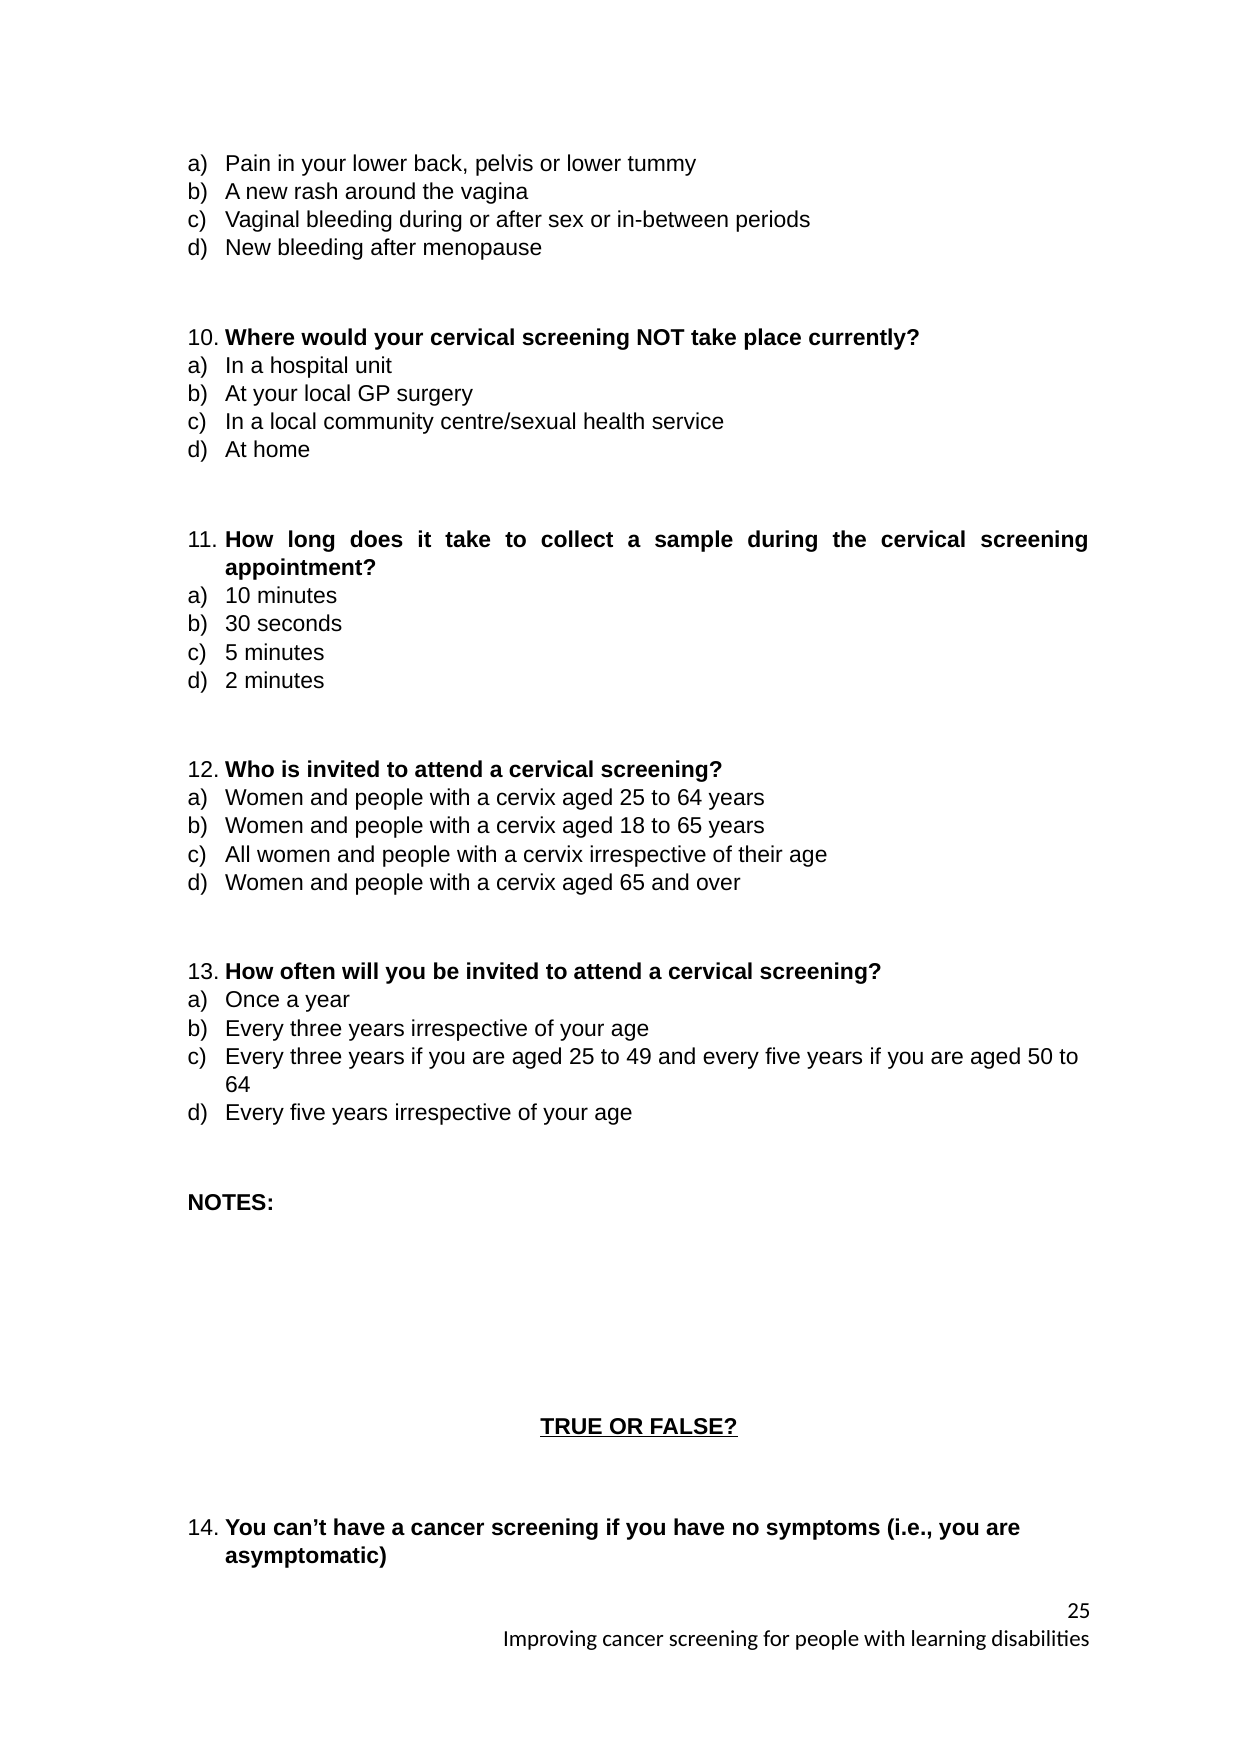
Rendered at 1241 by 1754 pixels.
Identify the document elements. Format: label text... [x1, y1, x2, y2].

list 2 minutes [187, 667, 1090, 693]
list Who is invited to attend a cervical screening? [187, 756, 1090, 783]
list In a hospital unit [187, 352, 1090, 378]
list 5 minutes [187, 638, 1090, 665]
list Every three years irrespective of your age [187, 1014, 1090, 1041]
list New bleeding after menopause [187, 234, 1090, 261]
list Vaginal bleeding during or after sex or in-between periods [187, 206, 1090, 233]
list All women and people with a cervix irrespective of their age [187, 841, 1090, 867]
list You can’t have a cancer screening if you have no symptoms (i.e., you are asymptomatic) [187, 1514, 1090, 1568]
list How often will you be invited to attend a cervical screening? [187, 958, 1090, 985]
list Pain in your lower back, pelvis or lower tummy [187, 150, 1090, 176]
list Every five years irrespective of your age [187, 1099, 1090, 1125]
list Once a year [187, 986, 1090, 1013]
list Where would your cervical screening NOT take place currently? [187, 324, 1090, 350]
list Women and people with a cervix aged 65 and over [187, 869, 1090, 895]
list 10 minutes [187, 582, 1090, 609]
list How long does it take to collect a sample during the cervical screening appointment? [187, 526, 1090, 581]
list Every three years if you are aged 25 to 49 and every five years if you are aged 50 to 64 [187, 1043, 1090, 1097]
text TRUE OR FALSE? [187, 1413, 1090, 1439]
list Women and people with a cervix aged 25 to 64 years [187, 784, 1090, 811]
list Women and people with a cervix aged 18 to 65 years [187, 812, 1090, 839]
list 30 seconds [187, 610, 1090, 637]
list A new rash around the vagina [187, 178, 1090, 204]
list In a local community centre/sexual health service [187, 408, 1090, 435]
text NOTES: [187, 1188, 1090, 1215]
list At your local GP surgery [187, 380, 1090, 407]
list At home [187, 436, 1090, 463]
